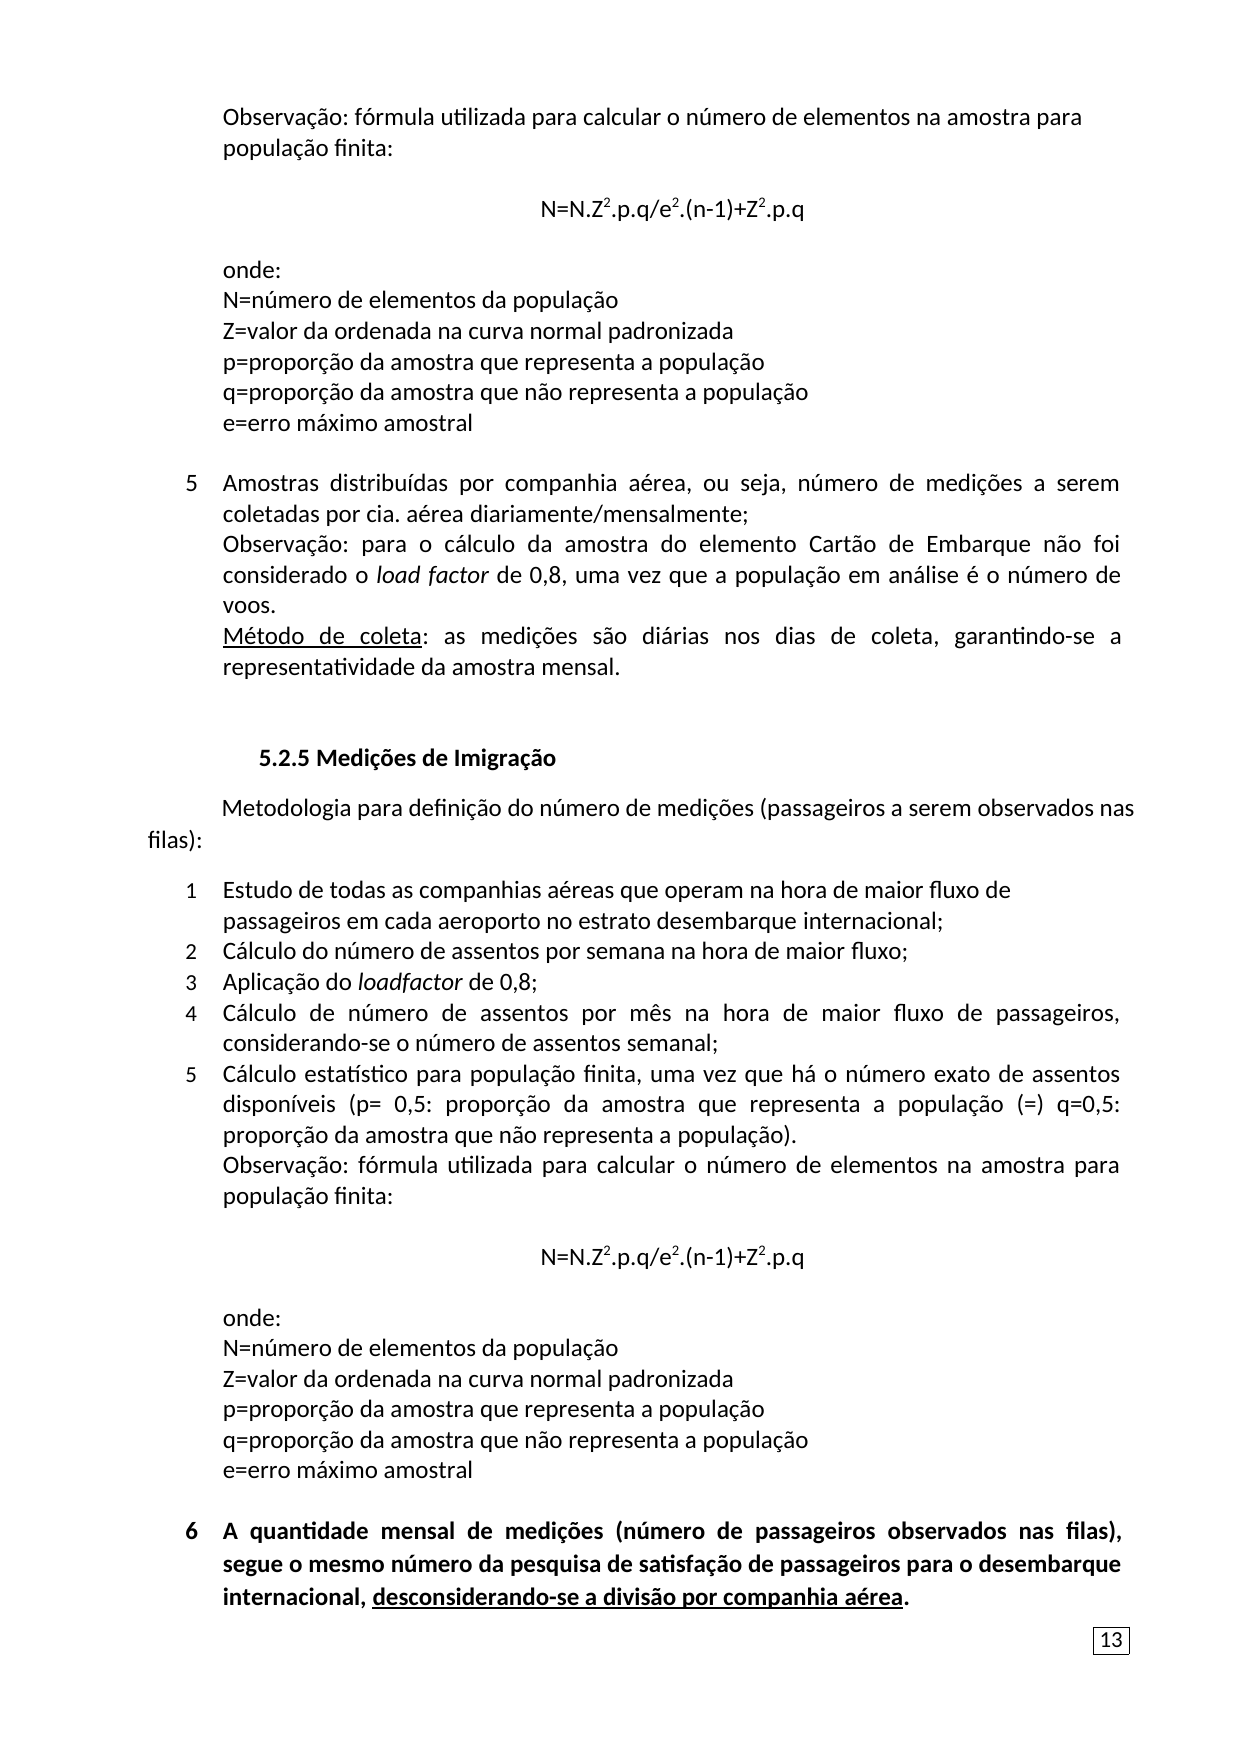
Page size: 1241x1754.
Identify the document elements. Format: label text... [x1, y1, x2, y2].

text N=número de elementos da população [223, 1332, 1165, 1363]
list Cálculo do número de assentos por semana na hora de maior fluxo; [185, 935, 1165, 966]
text N=N.Z2.p.q/e2.(n-1)+Z2.p.q [228, 193, 1117, 223]
list Cálculo de número de assentos por mês na hora de maior fluxo de passageiros, considerando-se o número de assentos semanal; [185, 997, 1122, 1058]
list Cálculo estatístico para população finita, uma vez que há o número exato de assentos disponíveis (p= 0,5: proporção da amostra que representa a população (=) q=0,5: proporção da amostra que não representa a população). [185, 1058, 1122, 1149]
text Observação: fórmula utilizada para calcular o número de elementos na amostra para população finita: [223, 1149, 1122, 1210]
list Estudo de todas as companhias aéreas que operam na hora de maior fluxo de passageiros em cada aeroporto no estrato desembarque internacional; [185, 874, 1122, 935]
text onde: [223, 1302, 1165, 1332]
text Z=valor da ordenada na curva normal padronizada p=proporção da amostra que representa a população q=proporção da amostra que não representa a população e=erro máximo amostral [223, 315, 811, 437]
list Amostras distribuídas por companhia aérea, ou seja, número de medições a serem coletadas por cia. aérea diariamente/mensalmente; [185, 468, 1122, 529]
list Aplicação do loadfactor de 0,8; [185, 966, 1165, 997]
text Metodologia para definição do número de medições (passageiros a serem observados nas [221, 792, 1165, 822]
text Z=valor da ordenada na curva normal padronizada p=proporção da amostra que representa a população q=proporção da amostra que não representa a população e=erro máximo amostral [223, 1363, 811, 1485]
text N=número de elementos da população [223, 284, 1165, 315]
subtitle Medições de Imigração [258, 742, 1165, 773]
subtitle A quantidade mensal de medições (número de passageiros observados nas filas), segue o mesmo número da pesquisa de satisfação de passageiros para o desembarque internacional, desconsiderando-se a divisão por companhia aérea. [185, 1515, 1123, 1612]
text filas): [148, 825, 203, 855]
text onde: [223, 254, 1165, 284]
text Observação: fórmula utilizada para calcular o número de elementos na amostra para população finita: [223, 101, 1165, 162]
text Método de coleta: as medições são diárias nos dias de coleta, garantindo-se a representatividade da amostra mensal. [223, 620, 1123, 681]
text N=N.Z2.p.q/e2.(n-1)+Z2.p.q [228, 1241, 1117, 1271]
text Observação: para o cálculo da amostra do elemento Cartão de Embarque não foi considerado o load factor de 0,8, uma vez que a população em análise é o número de voos. [223, 529, 1122, 620]
